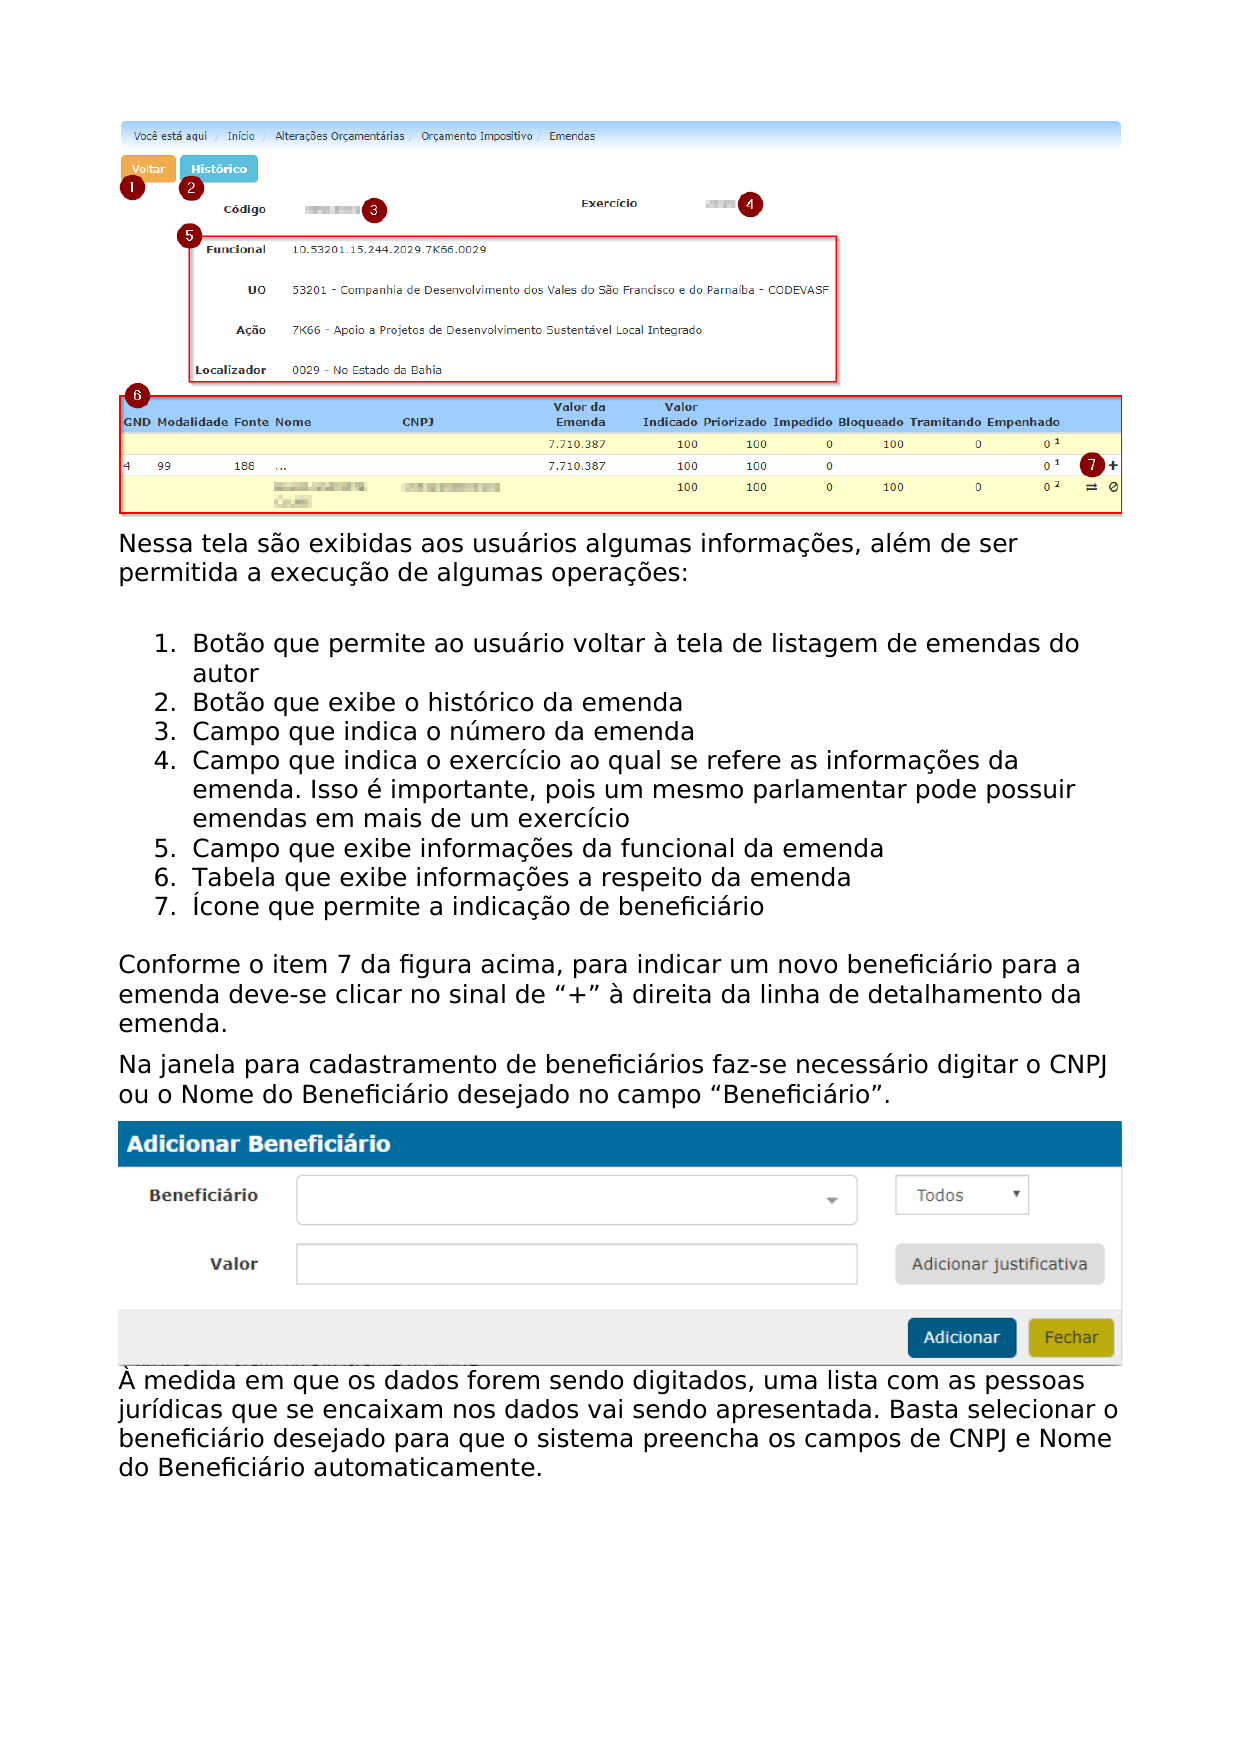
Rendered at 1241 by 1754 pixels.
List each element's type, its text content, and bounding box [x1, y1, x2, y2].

text À medida em que os dados forem sendo digitados, uma lista com as pessoas jurídicas que se encaixam nos dados vai sendo apresentada. Basta selecionar o beneficiário desejado para que o sistema preencha os campos de CNPJ e Nome do Beneficiário automaticamente. [118, 1366, 1122, 1483]
text Na janela para cadastramento de beneficiários faz-se necessário digitar o CNPJ ou o Nome do Beneficiário desejado no campo “Beneficiário”. [118, 1051, 1122, 1109]
list Campo que indica o número da emenda [177, 717, 1122, 746]
picture [118, 1121, 1123, 1366]
picture [161, 1135, 184, 1151]
picture [128, 1135, 157, 1151]
picture [360, 1135, 390, 1151]
list Tabela que exibe informações a respeito da emenda [177, 863, 1122, 892]
picture [280, 1135, 322, 1151]
picture [249, 1136, 277, 1151]
list Campo que indica o exercício ao qual se refere as informações da emenda. Isso é importante, pois um mesmo parlamentar pode possuir emendas em mais de um exercício [177, 746, 1122, 834]
text Nessa tela são exibidas aos usuários algumas informações, além de ser permitida a execução de algumas operações: [118, 529, 1122, 588]
text Conforme o item 7 da figura acima, para indicar um novo beneficiário para a emenda deve-se clicar no sinal de “+” à direita da linha de detalhamento da emenda. [118, 951, 1122, 1038]
picture [187, 1140, 228, 1151]
picture [325, 1134, 356, 1151]
list Ícone que permite a indicação de beneficiário [177, 892, 1122, 921]
list Botão que permite ao usuário voltar à tela de listagem de emendas do autor [177, 629, 1122, 688]
picture [118, 118, 1123, 517]
list Campo que exibe informações da funcional da emenda [177, 834, 1122, 863]
list Botão que exibe o histórico da emenda [177, 688, 1122, 717]
picture [231, 1140, 240, 1151]
